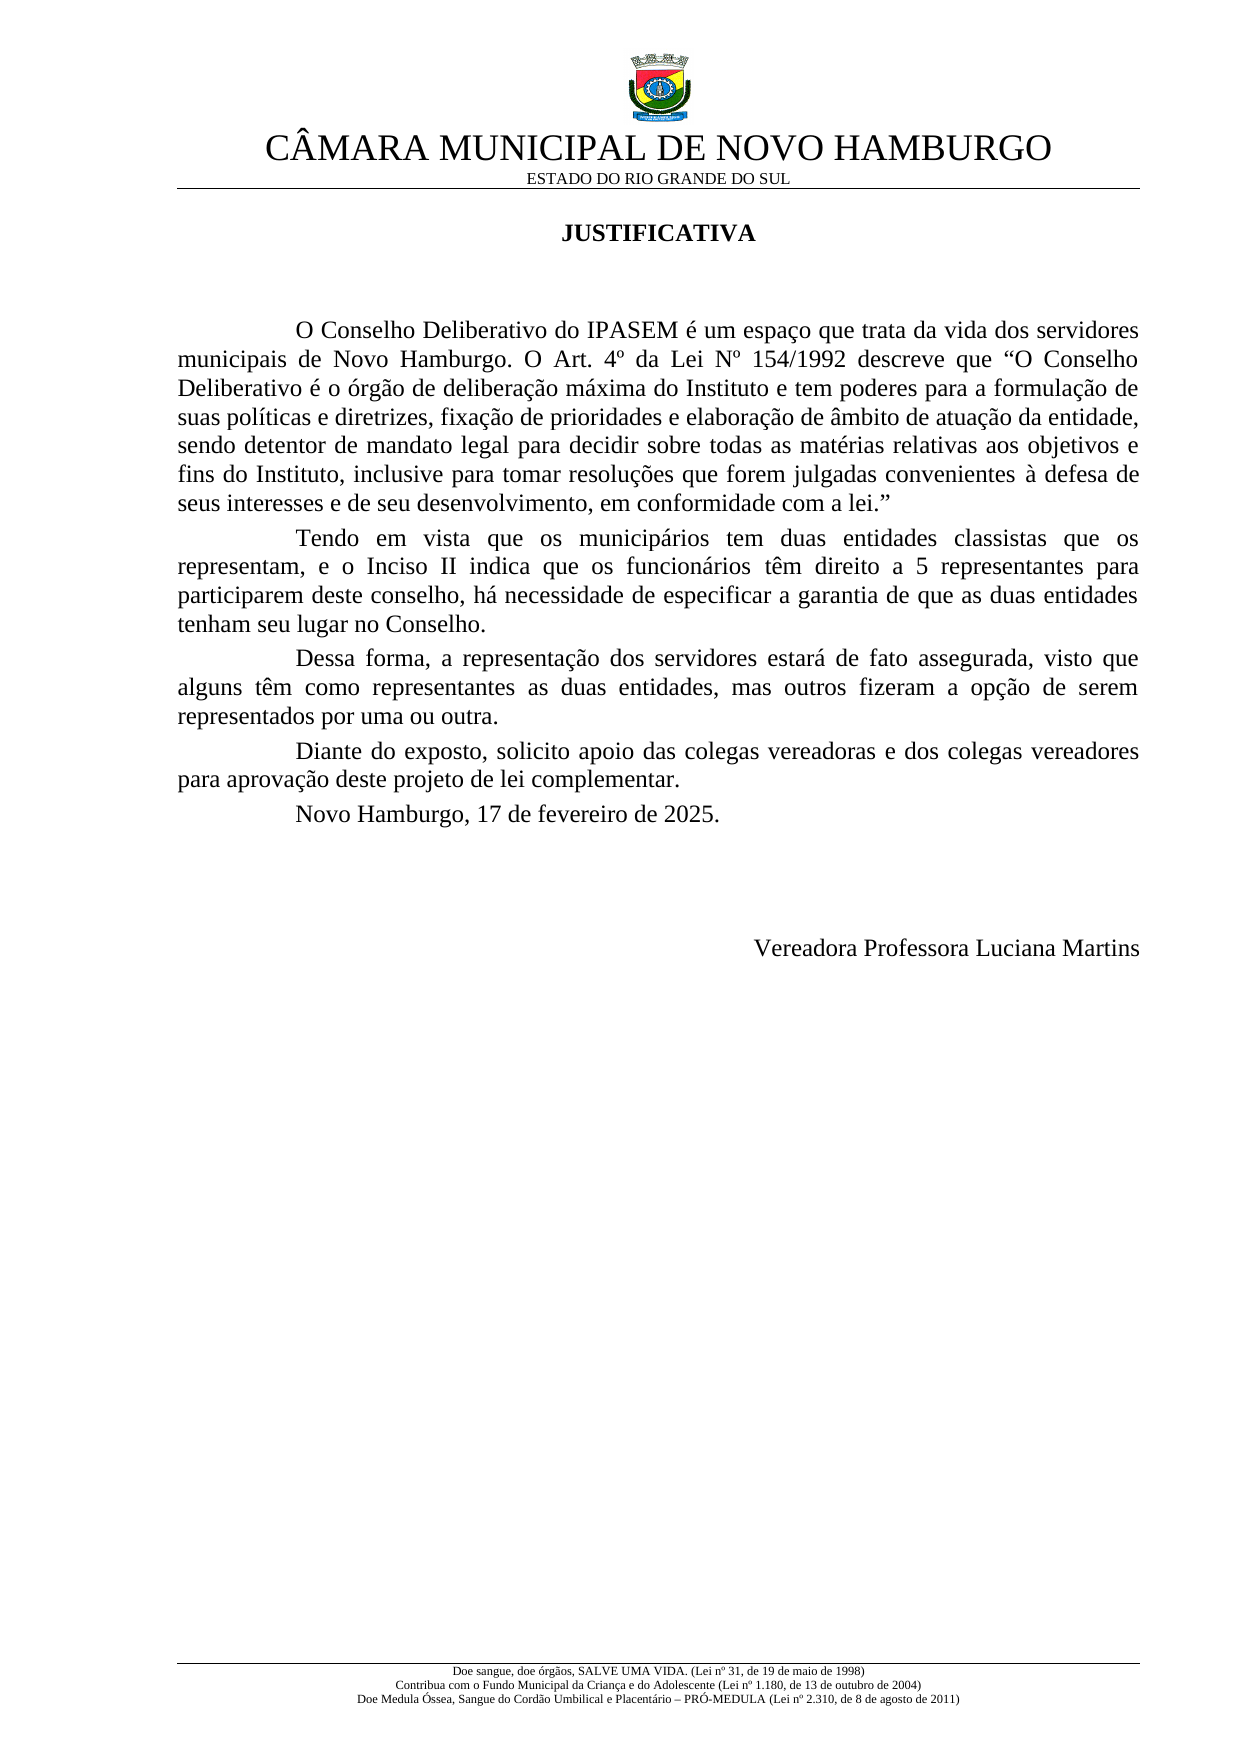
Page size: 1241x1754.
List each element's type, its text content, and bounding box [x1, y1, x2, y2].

text Diante do exposto, solicito apoio das colegas vereadoras e dos colegas vereadores para aprovação deste projeto de lei complementar. [177, 736, 1140, 793]
picture [623, 48, 694, 125]
text Tendo em vista que os municipários tem duas entidades classistas que os representam, e o Inciso II indica que os funcionários têm direito a 5 representantes para participarem deste conselho, há necessidade de especificar a garantia de que as duas entidades tenham seu lugar no Conselho. [177, 523, 1140, 638]
text Dessa forma, a representação dos servidores estará de fato assegurada, visto que alguns têm como representantes as duas entidades, mas outros fizeram a opção de serem representados por uma ou outra. [177, 643, 1140, 730]
text Vereadora Professora Luciana Martins [177, 933, 1140, 962]
text JUSTIFICATIVA [177, 218, 1140, 247]
text Novo Hamburgo, 17 de fevereiro de 2025. [177, 799, 1140, 828]
text O Conselho Deliberativo do IPASEM é um espaço que trata da vida dos servidores municipais de Novo Hamburgo. O Art. 4º da Lei Nº 154/1992 descreve que “O Conselho Deliberativo é o órgão de deliberação máxima do Instituto e tem poderes para a formulação de suas políticas e diretrizes, fixação de prioridades e elaboração de âmbito de atuação da entidade, sendo detentor de mandato legal para decidir sobre todas as matérias relativas aos objetivos e fins do Instituto, inclusive para tomar resoluções que forem julgadas convenientes à defesa de seus interesses e de seu desenvolvimento, em conformidade com a lei.” [177, 315, 1140, 517]
